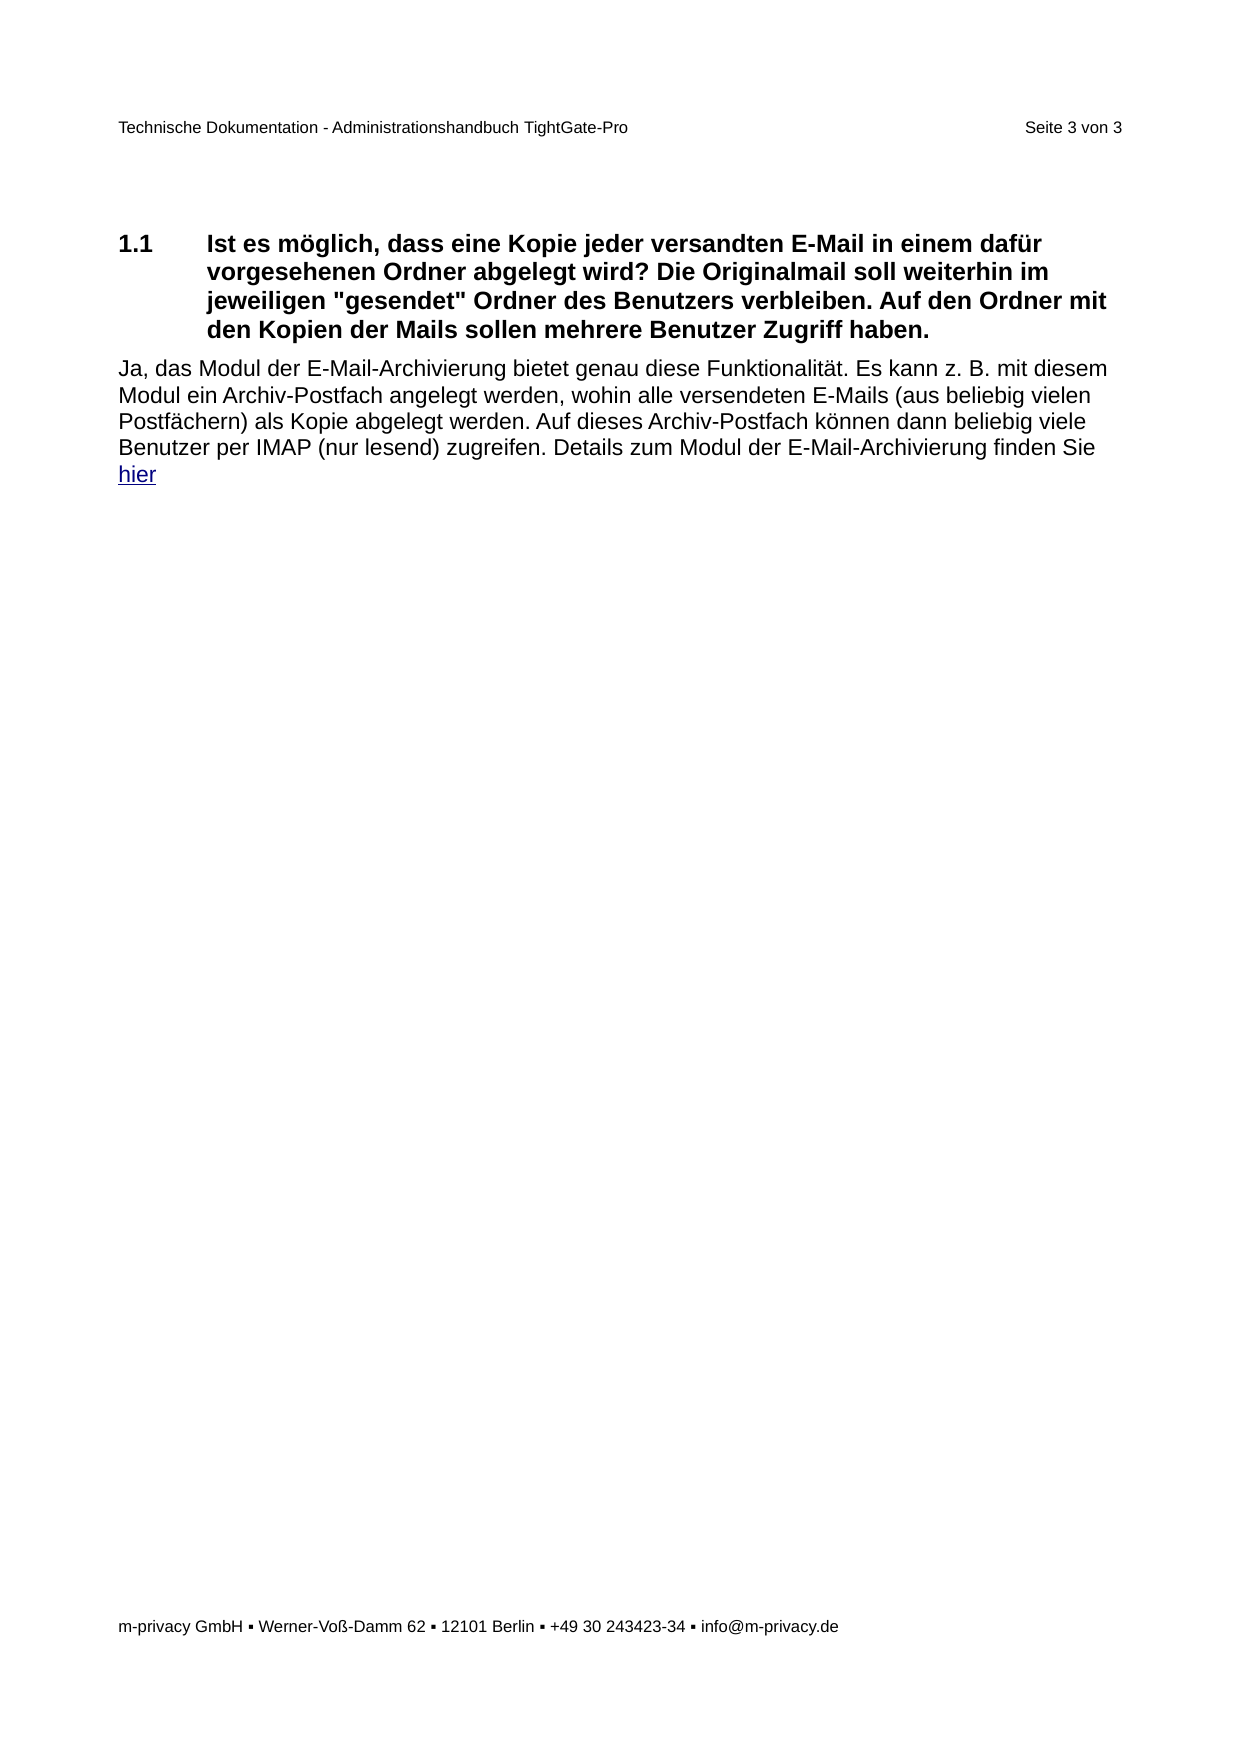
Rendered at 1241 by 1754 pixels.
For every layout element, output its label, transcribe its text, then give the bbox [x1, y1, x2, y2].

text Ja, das Modul der E-Mail-Archivierung bietet genau diese Funktionalität. Es kann z. B. mit diesem Modul ein Archiv-Postfach angelegt werden, wohin alle versendeten E-Mails (aus beliebig vielen Postfächern) als Kopie abgelegt werden. Auf dieses Archiv-Postfach können dann beliebig viele Benutzer per IMAP (nur lesend) zugreifen. Details zum Modul der E-Mail-Archivierung finden Sie hier [118, 355, 1122, 487]
subtitle Ist es möglich, dass eine Kopie jeder versandten E-Mail in einem dafür vorgesehenen Ordner abgelegt wird? Die Originalmail soll weiterhin im jeweiligen "gesendet" Ordner des Benutzers verbleiben. Auf den Ordner mit den Kopien der Mails sollen mehrere Benutzer Zugriff haben. [118, 228, 1122, 343]
